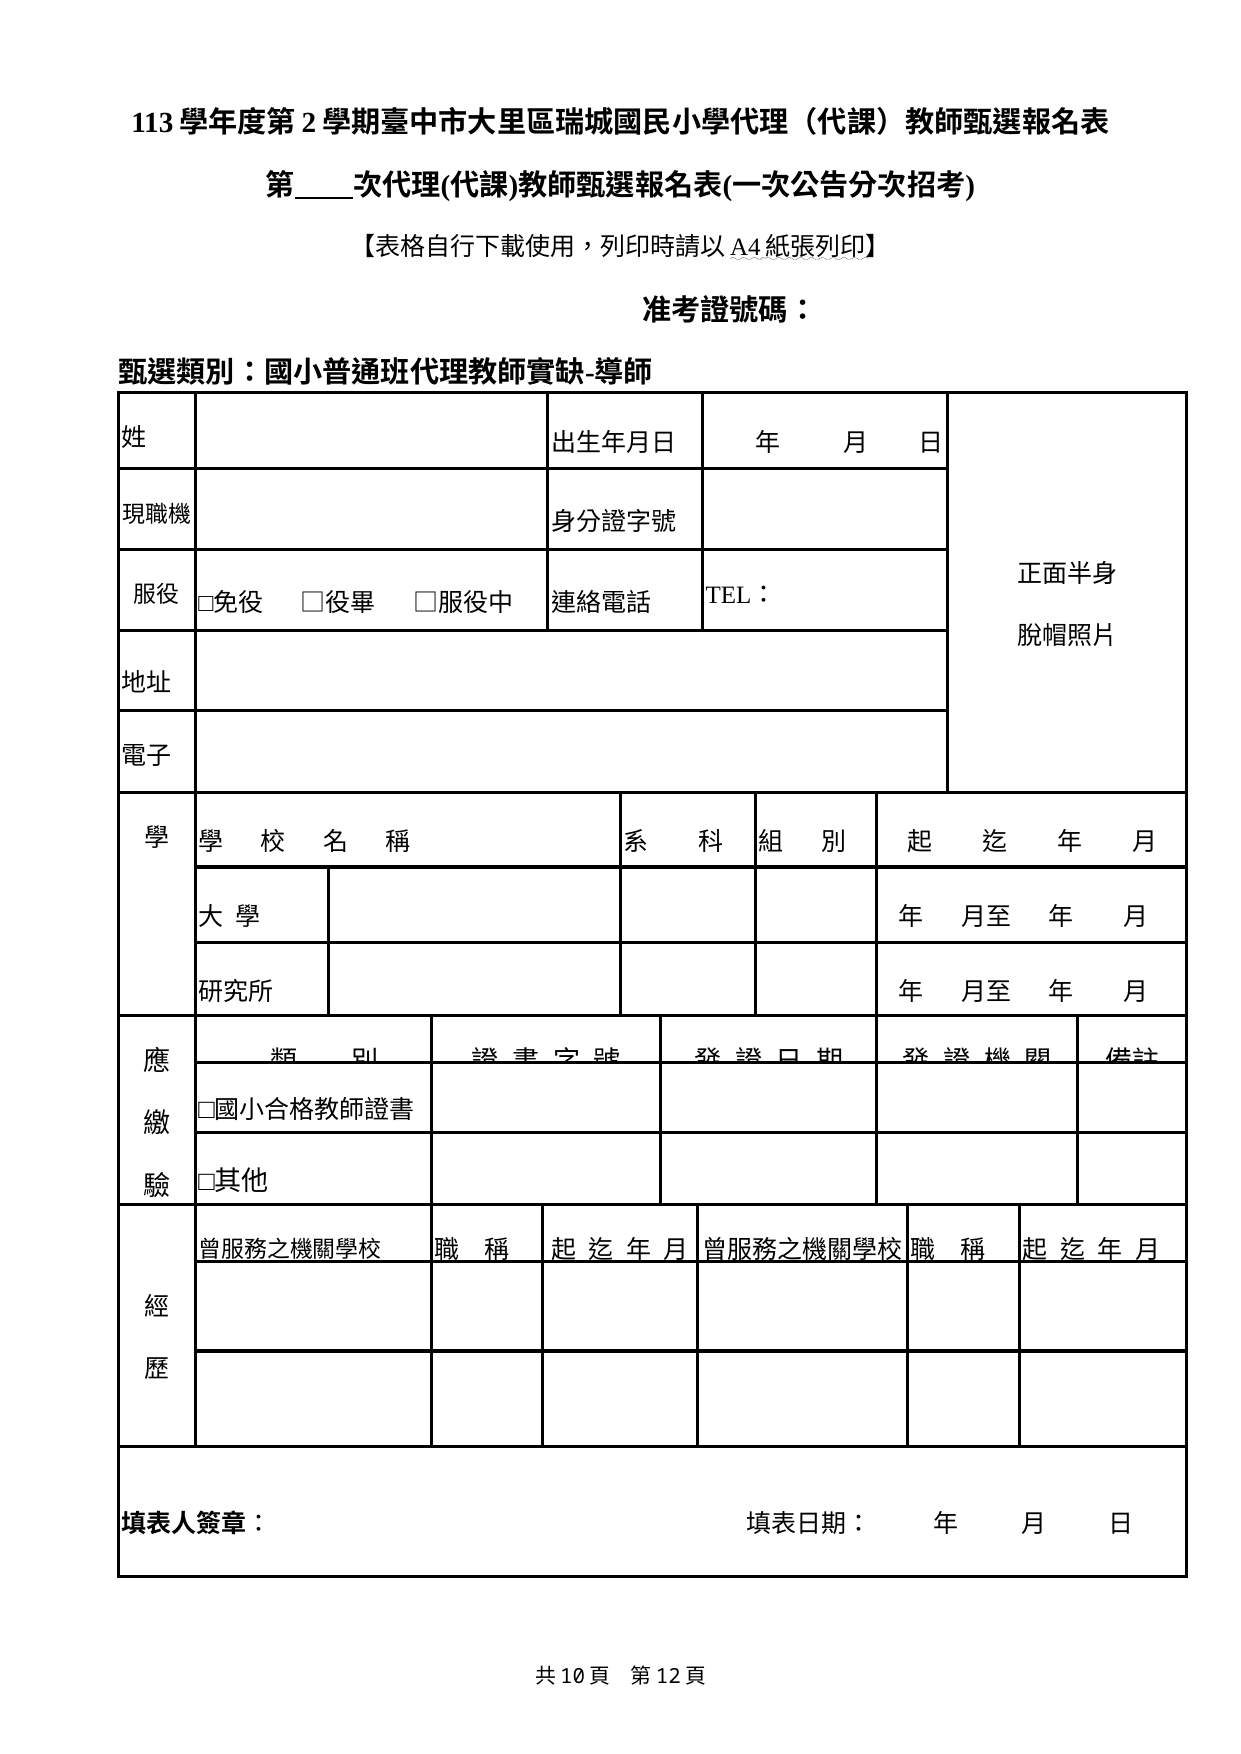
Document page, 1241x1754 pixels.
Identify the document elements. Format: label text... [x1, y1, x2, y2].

table_cell 大 學 [197, 869, 327, 941]
table_cell 類 別 [197, 1017, 430, 1061]
table_cell [757, 869, 875, 941]
table_header 姓 名 [120, 394, 194, 467]
table_cell [197, 470, 546, 548]
table_cell 經 歷 [120, 1206, 194, 1445]
table_cell [330, 944, 619, 1014]
table_cell [330, 869, 619, 941]
table_header 出生年月日 [549, 394, 701, 467]
table_cell [433, 1134, 659, 1203]
table_cell [197, 632, 946, 708]
table_cell [197, 1263, 430, 1349]
table_cell 學 校 名 稱 [197, 794, 619, 865]
table_header [197, 394, 546, 467]
table_cell [878, 1064, 1076, 1131]
table_cell [1079, 1064, 1185, 1131]
table_cell 職 稱 [433, 1206, 541, 1260]
table_cell 備註 [1079, 1017, 1185, 1061]
table_cell 連絡電話 [549, 551, 701, 629]
text 【表格自行下載使用，列印時請以A4紙張列印】 [118, 203, 1122, 266]
table_cell [433, 1064, 659, 1131]
text 甄選類別：國小普通班代理教師實缺-導師 [118, 328, 1122, 391]
table_header 年 月 日 [704, 394, 946, 467]
table_cell □其他 [197, 1134, 430, 1203]
table_cell 學 歷 [120, 794, 194, 1014]
text 113學年度第2學期臺中市大里區瑞城國民小學代理（代課）教師甄選報名表 [118, 78, 1122, 141]
table_cell 起 迄 年 月 [544, 1206, 696, 1260]
table_cell 證 書 字 號 [433, 1017, 659, 1061]
table_cell 填表人簽章： 填表日期： 年 月 日 [120, 1448, 1185, 1575]
table_cell 年 月至 年 月 [878, 869, 1185, 941]
table_cell TEL： 手機： [704, 551, 946, 629]
table_cell [878, 1134, 1076, 1203]
table_cell 系 科 [622, 794, 754, 865]
table_cell [699, 1353, 906, 1445]
table_cell 年 月至 年 月 [878, 944, 1185, 1014]
table_cell [544, 1353, 696, 1445]
table_cell [1079, 1134, 1185, 1203]
table_cell [757, 944, 875, 1014]
table_cell 現職機關學校 [120, 470, 194, 548]
table_cell [197, 1353, 430, 1445]
table_cell 應 繳 驗 證 件 [120, 1017, 194, 1203]
table_header 正面半身 脫帽照片 [949, 394, 1185, 791]
table_cell [197, 712, 946, 791]
table_cell 身分證字號 [549, 470, 701, 548]
table_cell 曾服務之機關學校 [197, 1206, 430, 1260]
table_cell 組 別 [757, 794, 875, 865]
table_cell [704, 470, 946, 548]
table_cell 電子郵件 [120, 712, 194, 791]
table_cell 職 稱 [909, 1206, 1018, 1260]
table_cell [544, 1263, 696, 1349]
table_cell [622, 869, 754, 941]
table_cell [622, 944, 754, 1014]
table_cell [433, 1263, 541, 1349]
table_cell [699, 1263, 906, 1349]
table_cell [662, 1064, 875, 1131]
table_cell □國小合格教師證書 [197, 1064, 430, 1131]
table_cell [1021, 1263, 1185, 1349]
table_cell [909, 1263, 1018, 1349]
text 准考證號碼： [118, 266, 1122, 328]
text 第 次代理(代課)教師甄選報名表(一次公告分次招考) [118, 141, 1122, 203]
table_cell 起 迄 年 月 [1021, 1206, 1185, 1260]
table_cell 起 迄 年 月 [878, 794, 1185, 865]
table_cell 研究所 [197, 944, 327, 1014]
table_cell 地址 [120, 632, 194, 708]
table_cell 服役 情形 [120, 551, 194, 629]
table_cell [662, 1134, 875, 1203]
table_cell [909, 1353, 1018, 1445]
table_cell 發 證 日 期 [662, 1017, 875, 1061]
table_cell 曾服務之機關學校 [699, 1206, 906, 1260]
table_cell [433, 1353, 541, 1445]
table_cell [1021, 1353, 1185, 1445]
table_cell 發 證 機 關 [878, 1017, 1076, 1061]
table_cell □免役 □役畢 □服役中 [197, 551, 546, 629]
